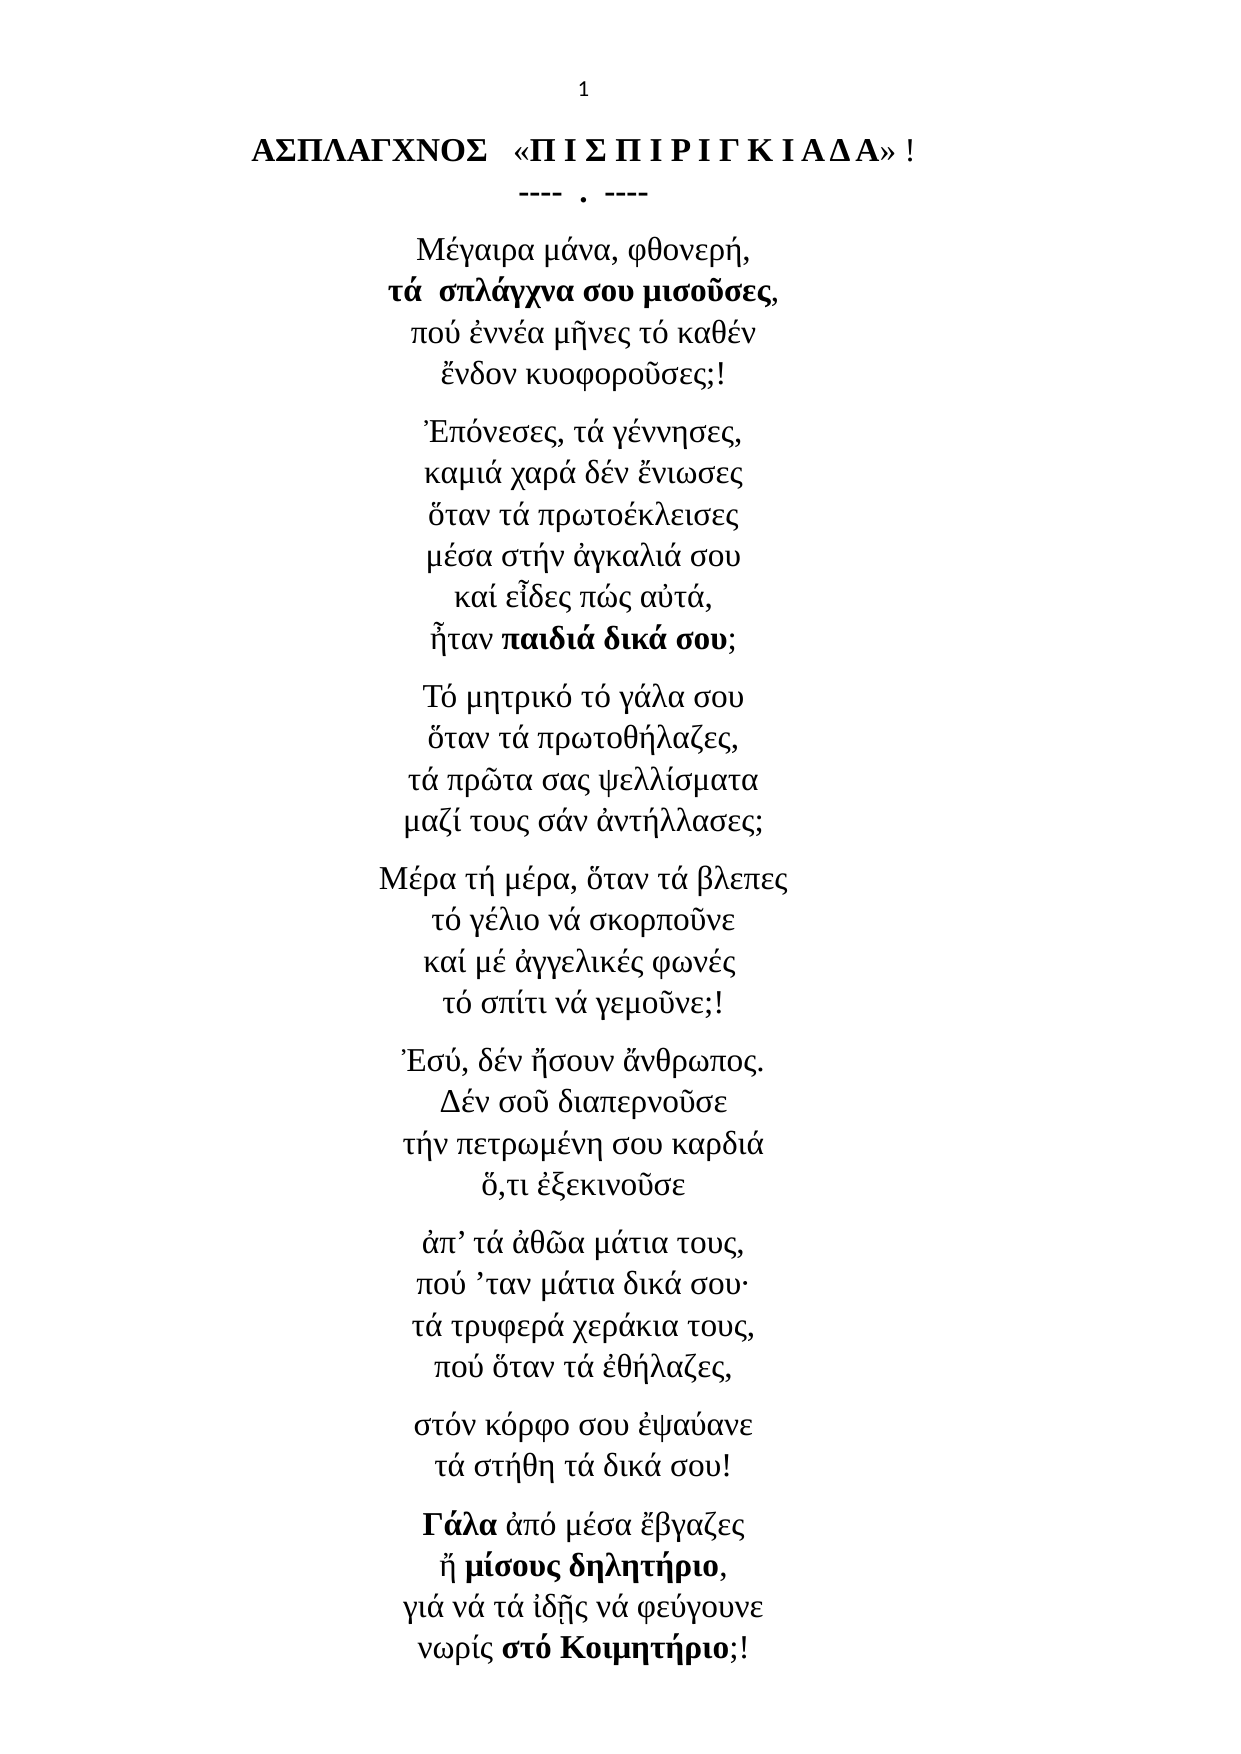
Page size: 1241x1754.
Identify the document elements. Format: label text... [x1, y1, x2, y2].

text Ἐσύ, δέν ἤσουν ἄνθρωπος. Δέν σοῦ διαπερνοῦσε τήν πετρωμένη σου καρδιά ὅ,τι ἐξεκινοῦσε [29, 1040, 1137, 1203]
text ἀπ’ τά ἀθῶα μάτια τους, πού ’ταν μάτια δικά σου· τά τρυφερά χεράκια τους, πού ὅταν τά ἐθήλαζες, [29, 1222, 1137, 1385]
text Ἐπόνεσες, τά γέννησες, καμιά χαρά δέν ἔνιωσες ὅταν τά πρωτοέκλεισες μέσα στήν ἀγκαλιά σου καί εἶδες πώς αὐτά, ἦταν παιδιά δικά σου; [29, 411, 1137, 656]
text Μέγαιρα μάνα, φθονερή, τά σπλάγχνα σου μισοῦσες, πού ἐννέα μῆνες τό καθέν ἔνδον κυοφοροῦσες;! [29, 229, 1137, 392]
text Γάλα ἀπό μέσα ἔβγαζες ἤ μίσους δηλητήριο, γιά νά τά ἰδῇς νά φεύγουνε νωρίς στό Κοιμητήριο;! [29, 1504, 1137, 1666]
text Μέρα τή μέρα, ὅταν τά βλεπες τό γέλιο νά σκορποῦνε καί μέ ἀγγελικές φωνές τό σπίτι νά γεμοῦνε;! [29, 858, 1137, 1021]
text στόν κόρφο σου ἐψαύανε τά στήθη τά δικά σου! [29, 1404, 1137, 1484]
text Τό μητρικό τό γάλα σου ὅταν τά πρωτοθήλαζες, τά πρῶτα σας ψελλίσματα μαζί τους σάν ἀντήλλασες; [29, 676, 1137, 838]
text ΑΣΠΛΑΓΧΝΟΣ «Π Ι Σ Π Ι Ρ Ι Γ Κ Ι Α Δ Α» ! ---- . ---- [29, 130, 1137, 209]
